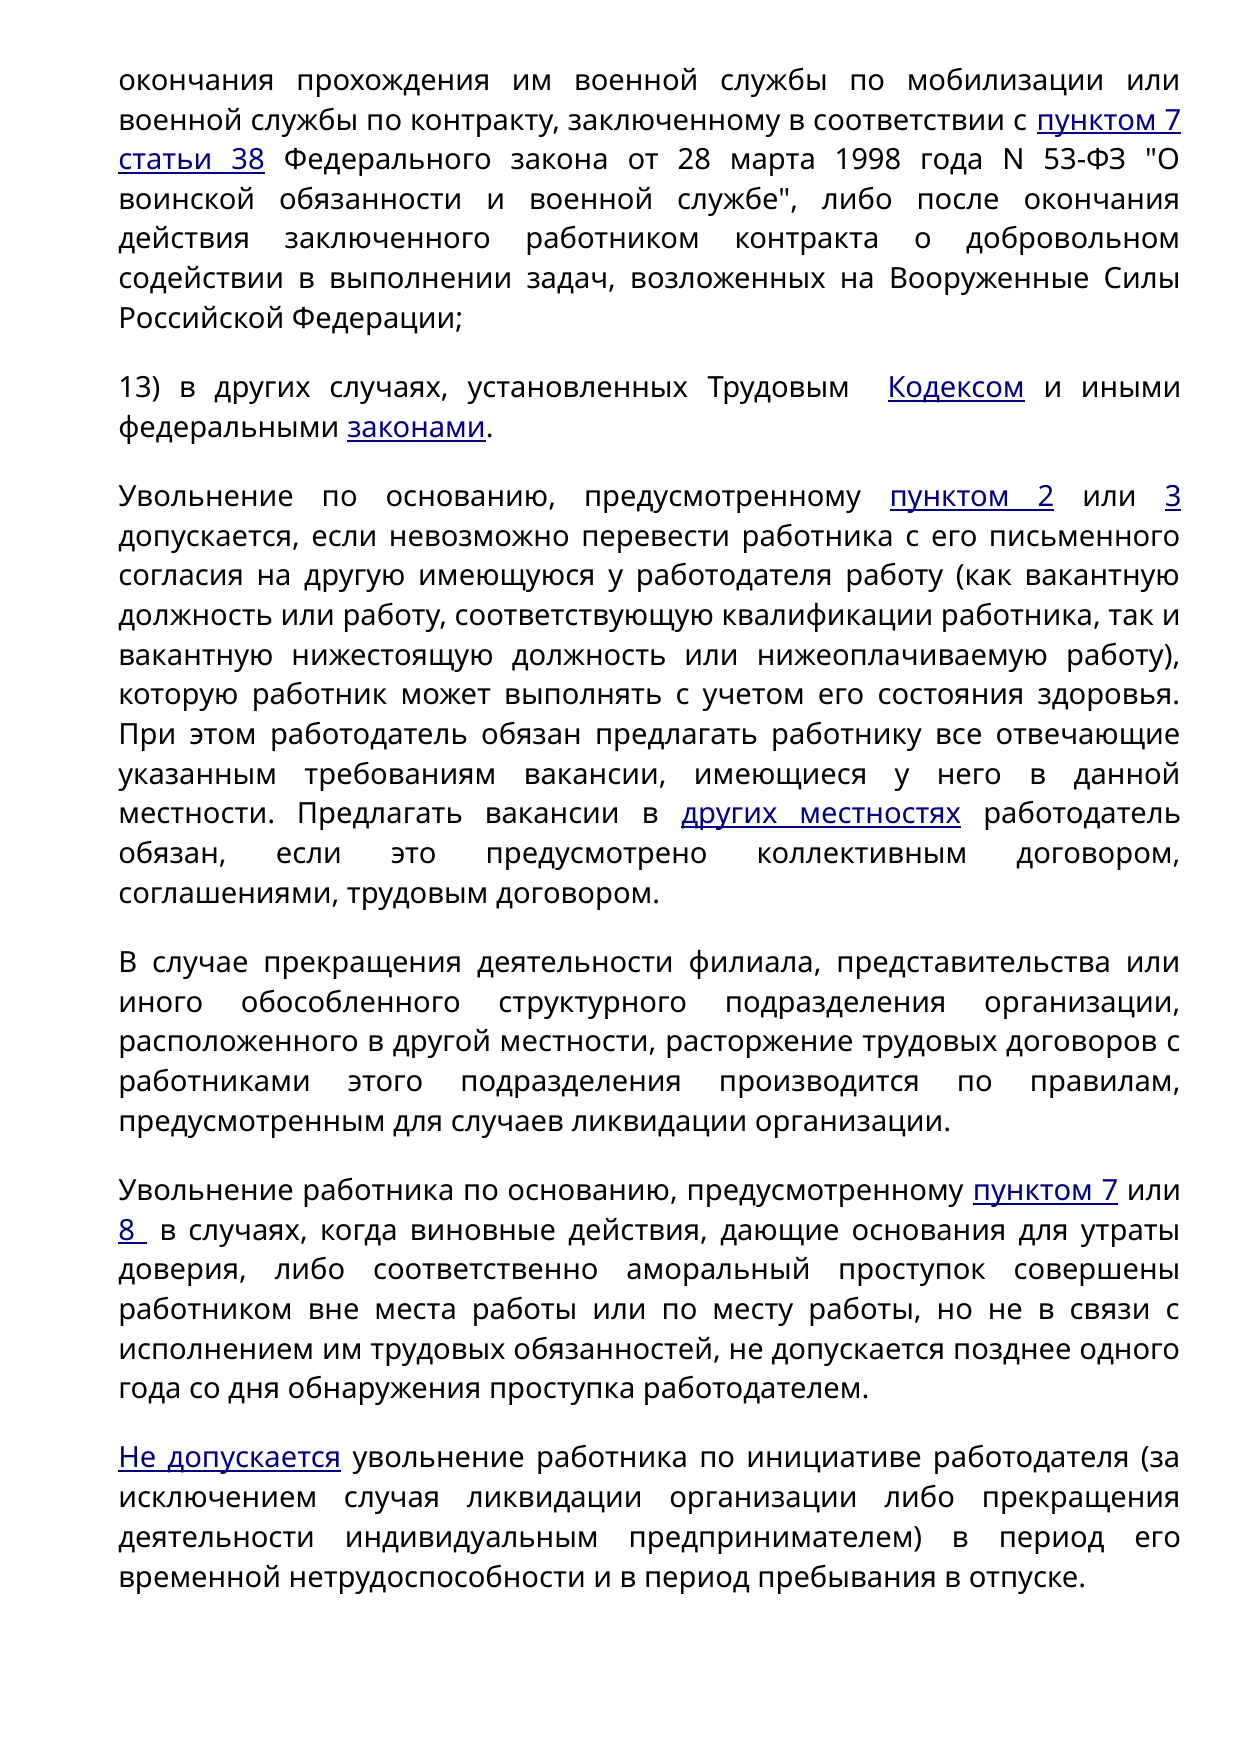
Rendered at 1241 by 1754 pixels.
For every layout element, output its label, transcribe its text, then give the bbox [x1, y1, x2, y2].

text Увольнение по основанию, предусмотренному пунктом 2 или 3 допускается, если невозможно перевести работника с его письменного согласия на другую имеющуюся у работодателя работу (как вакантную должность или работу, соответствующую квалификации работника, так и вакантную нижестоящую должность или нижеоплачиваемую работу), которую работник может выполнять с учетом его состояния здоровья. При этом работодатель обязан предлагать работнику все отвечающие указанным требованиям вакансии, имеющиеся у него в данной местности. Предлагать вакансии в других местностях работодатель обязан, если это предусмотрено коллективным договором, соглашениями, трудовым договором. [118, 475, 1181, 912]
text Увольнение работника по основанию, предусмотренному пунктом 7 или 8 в случаях, когда виновные действия, дающие основания для утраты доверия, либо соответственно аморальный проступок совершены работником вне места работы или по месту работы, но не в связи с исполнением им трудовых обязанностей, не допускается позднее одного года со дня обнаружения проступка работодателем. [118, 1169, 1181, 1407]
text Не допускается увольнение работника по инициативе работодателя (за исключением случая ликвидации организации либо прекращения деятельности индивидуальным предпринимателем) в период его временной нетрудоспособности и в период пребывания в отпуске. [118, 1437, 1181, 1596]
text окончания прохождения им военной службы по мобилизации или военной службы по контракту, заключенному в соответствии с пунктом 7 статьи 38 Федерального закона от 28 марта 1998 года N 53-ФЗ "О воинской обязанности и военной службе", либо после окончания действия заключенного работником контракта о добровольном содействии в выполнении задач, возложенных на Вооруженные Силы Российской Федерации; [118, 59, 1181, 337]
text 13) в других случаях, установленных Трудовым Кодексом и иными федеральными законами. [118, 366, 1181, 446]
text В случае прекращения деятельности филиала, представительства или иного обособленного структурного подразделения организации, расположенного в другой местности, расторжение трудовых договоров с работниками этого подразделения производится по правилам, предусмотренным для случаев ликвидации организации. [118, 941, 1181, 1140]
